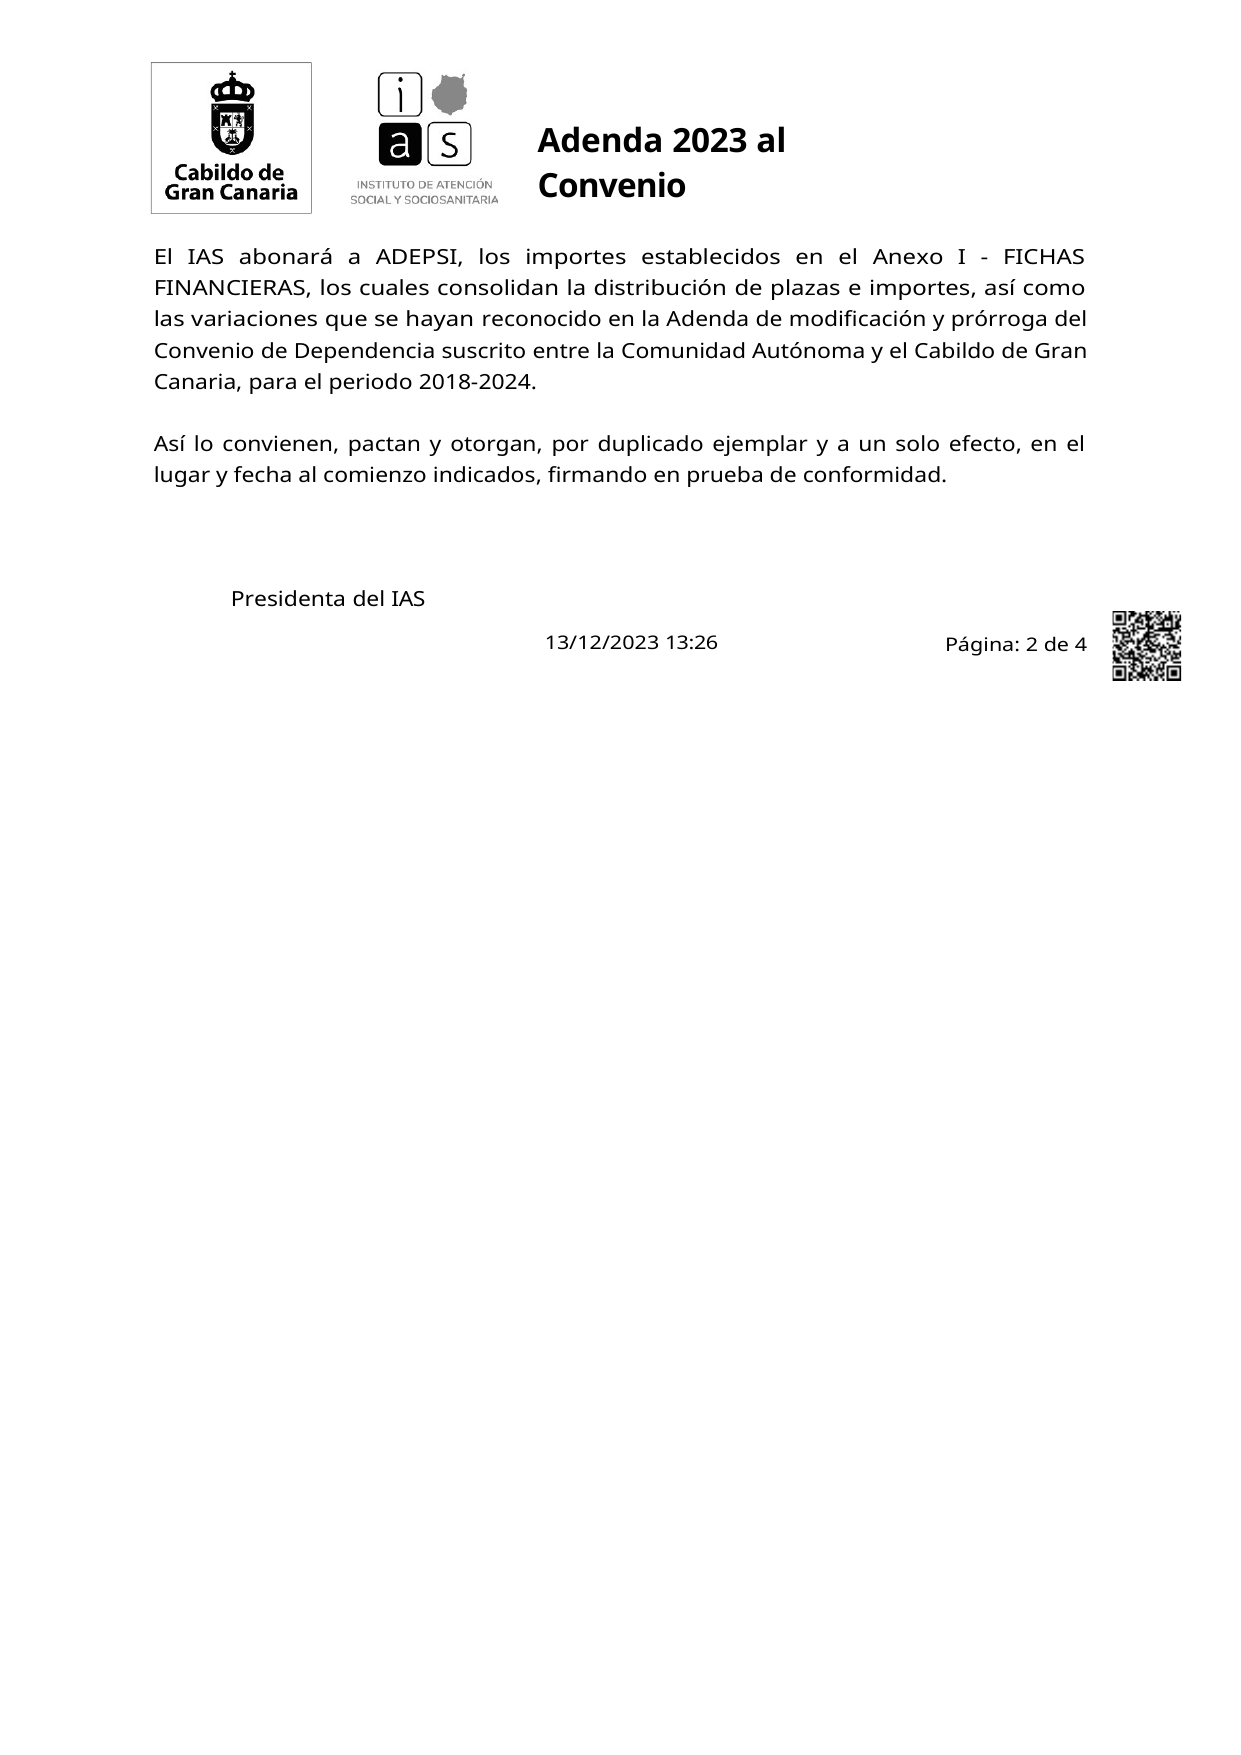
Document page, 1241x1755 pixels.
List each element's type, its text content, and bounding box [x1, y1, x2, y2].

text 13/12/2023 13:26 Página: 2 de 4 [544, 629, 1112, 656]
text Presidenta del IAS [231, 584, 1182, 613]
text El IAS abonará a ADEPSI, los importes establecidos en el Anexo I - FICHAS FINANCIERAS, los cuales consolidan la distribución de plazas e importes, así como las variaciones que se hayan reconocido en la Adenda de modificación y prórroga del Convenio de Dependencia suscrito entre la Comunidad Autónoma y el Cabildo de Gran Canaria, para el periodo 2018-2024. [153, 242, 1087, 395]
text Así lo convienen, pactan y otorgan, por duplicado ejemplar y a un solo efecto, en el lugar y fecha al comienzo indicados, firmando en prueba de conformidad. [153, 429, 1087, 489]
